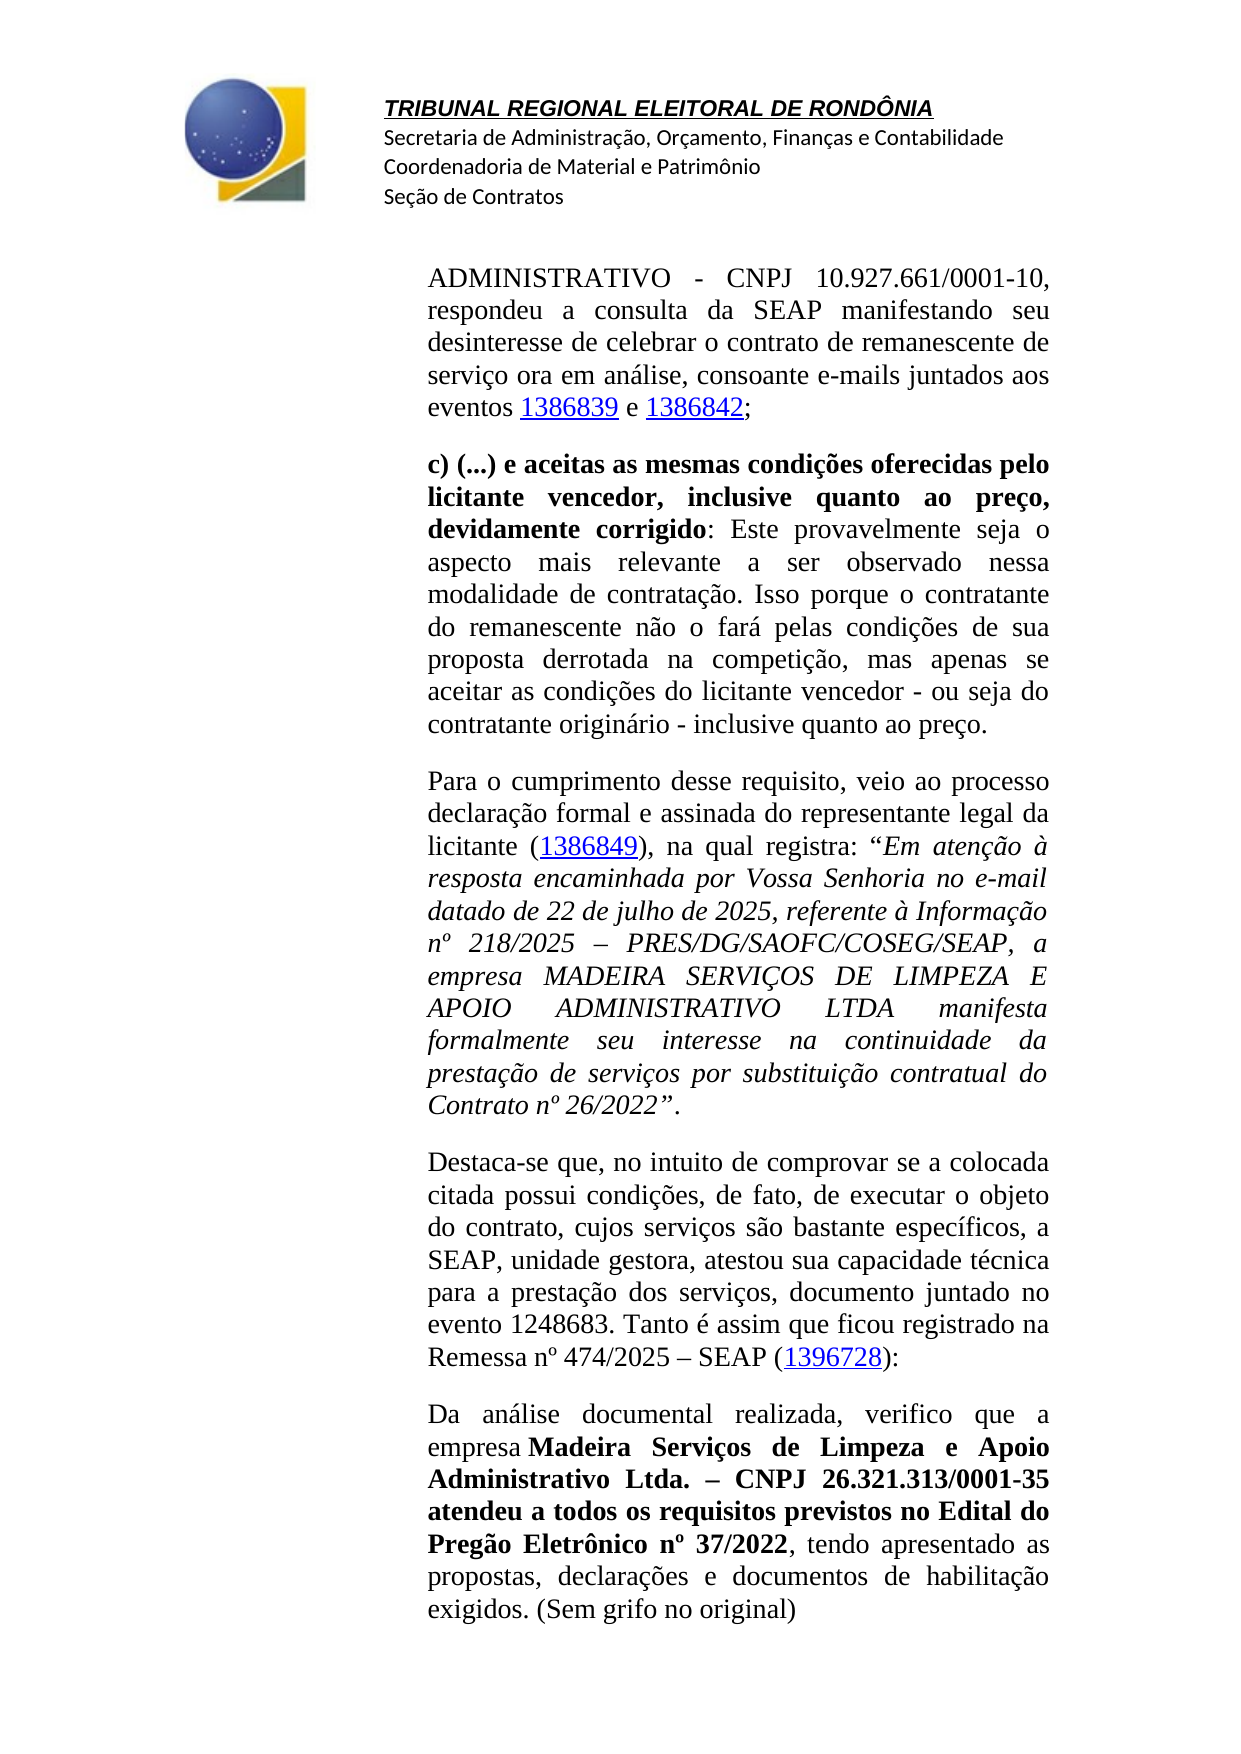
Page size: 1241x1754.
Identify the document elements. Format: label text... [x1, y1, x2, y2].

text Da análise documental realizada, verifico que a empresa Madeira Serviços de Limpeza e Apoio Administrativo Ltda. – CNPJ 26.321.313/0001-35 atendeu a todos os requisitos previstos no Edital do Pregão Eletrônico nº 37/2022, tendo apresentado as propostas, declarações e documentos de habilitação exigidos. (Sem grifo no original) [427, 1397, 1051, 1624]
text Para o cumprimento desse requisito, veio ao processo declaração formal e assinada do representante legal da licitante (1386849), na qual registra: “Em atenção à resposta encaminhada por Vossa Senhoria no e-mail datado de 22 de julho de 2025, referente à Informação nº 218/2025 – PRES/DG/SAOFC/COSEG/SEAP, a empresa MADEIRA SERVIÇOS DE LIMPEZA E APOIO ADMINISTRATIVO LTDA manifesta formalmente seu interesse na continuidade da prestação de serviços por substituição contratual do Contrato nº 26/2022”. [427, 764, 1051, 1121]
text ADMINISTRATIVO - CNPJ 10.927.661/0001-10, respondeu a consulta da SEAP manifestando seu desinteresse de celebrar o contrato de remanescente de serviço ora em análise, consoante e-mails juntados aos eventos 1386839 e 1386842; [427, 261, 1051, 423]
text Destaca-se que, no intuito de comprovar se a colocada citada possui condições, de fato, de executar o objeto do contrato, cujos serviços são bastante específicos, a SEAP, unidade gestora, atestou sua capacidade técnica para a prestação dos serviços, documento juntado no evento 1248683. Tanto é assim que ficou registrado na Remessa nº 474/2025 – SEAP (1396728): [427, 1146, 1051, 1372]
text c) (...) e aceitas as mesmas condições oferecidas pelo licitante vencedor, inclusive quanto ao preço, devidamente corrigido: Este provavelmente seja o aspecto mais relevante a ser observado nessa modalidade de contratação. Isso porque o contratante do remanescente não o fará pelas condições de sua proposta derrotada na competição, mas apenas se aceitar as condições do licitante vencedor - ou seja do contratante originário - inclusive quanto ao preço. [427, 448, 1051, 739]
